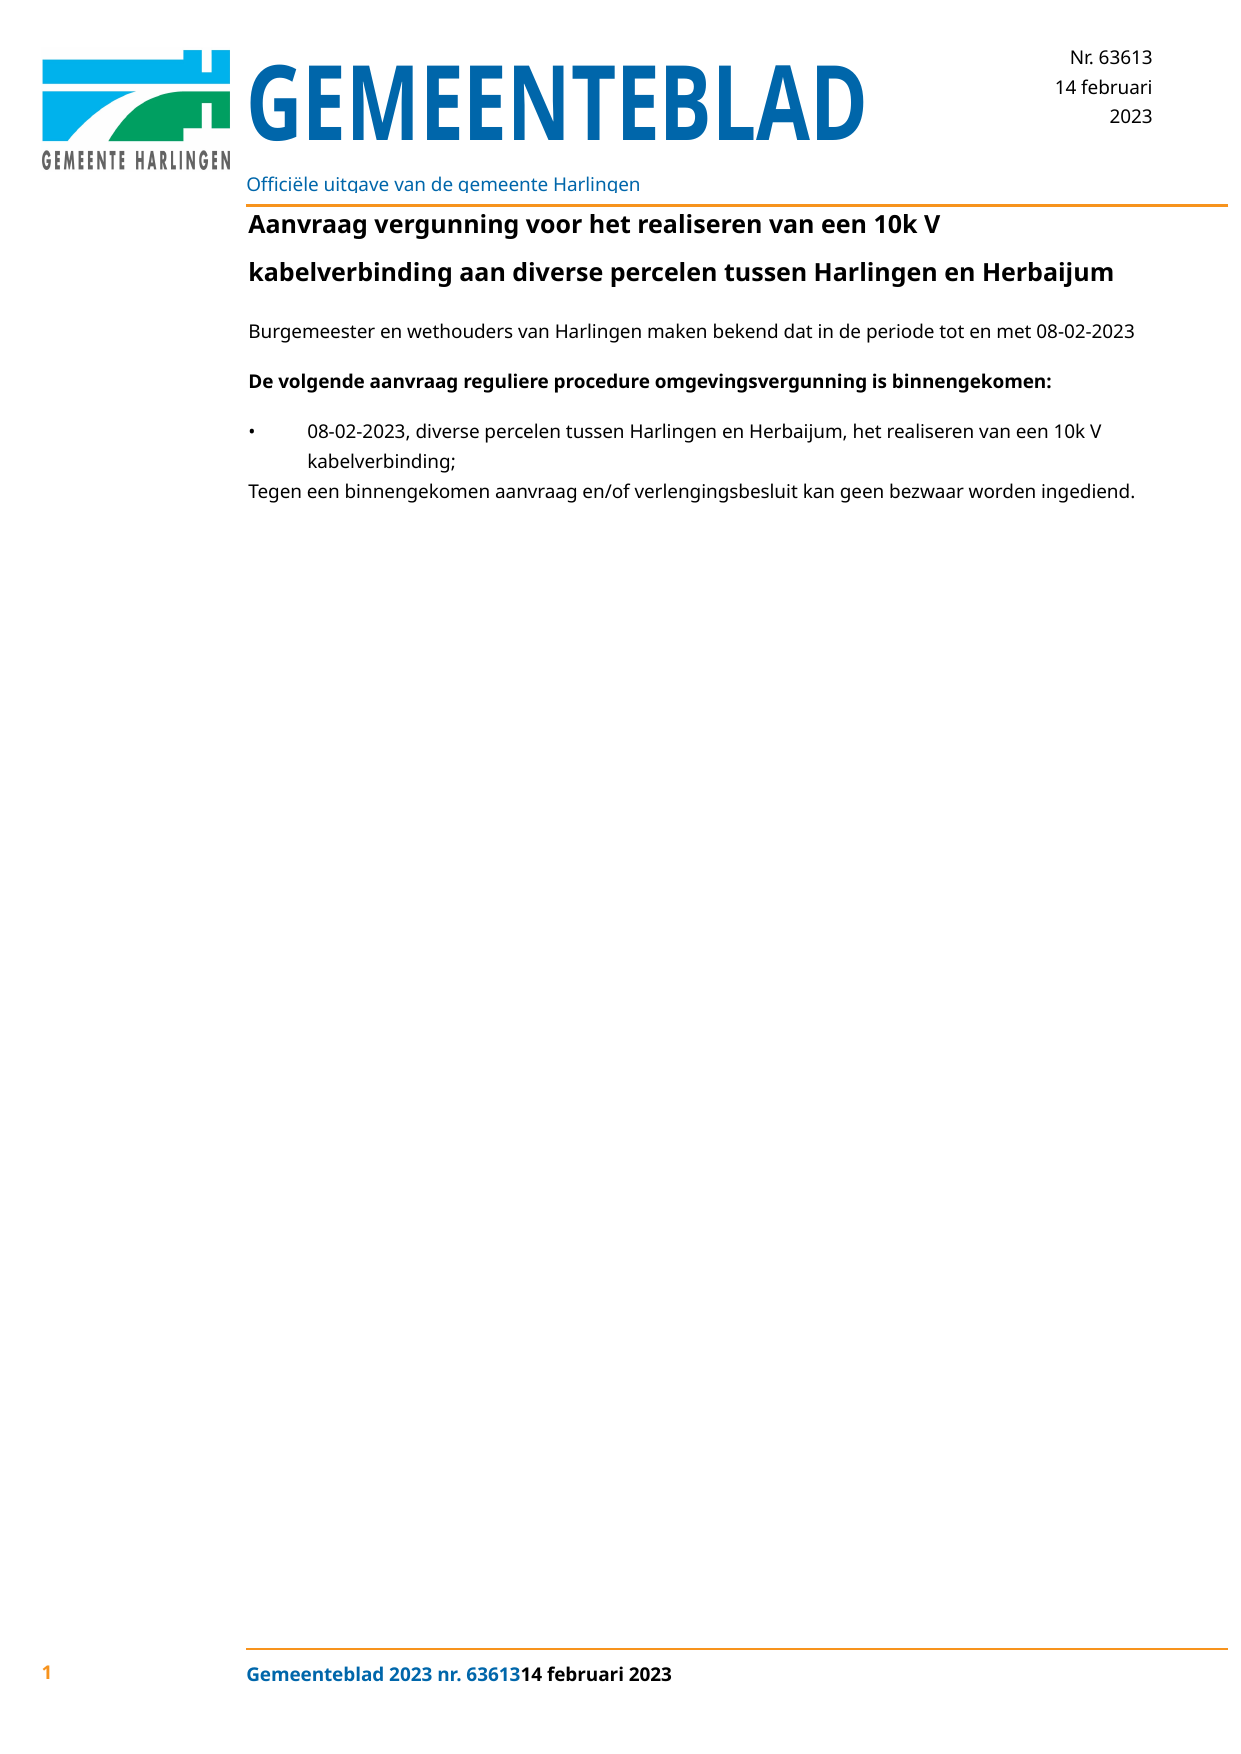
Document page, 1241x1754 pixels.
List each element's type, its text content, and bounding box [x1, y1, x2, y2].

text Burgemeester en wethouders van Harlingen maken bekend dat in de periode tot en met 08-02-2023 [248, 318, 1152, 344]
picture [41, 47, 231, 172]
list 08-02-2023, diverse percelen tussen Harlingen en Herbaijum, het realiseren van een 10k V kabelverbinding; [248, 419, 1152, 474]
text Tegen een binnengekomen aanvraag en/of verlengingsbesluit kan geen bezwaar worden ingediend. [248, 478, 1152, 504]
text De volgende aanvraag reguliere procedure omgevingsvergunning is binnengekomen: [248, 368, 1152, 394]
text Aanvraag vergunning voor het realiseren van een 10k V kabelverbinding aan diverse percelen tussen Harlingen en Herbaijum [248, 207, 1152, 288]
